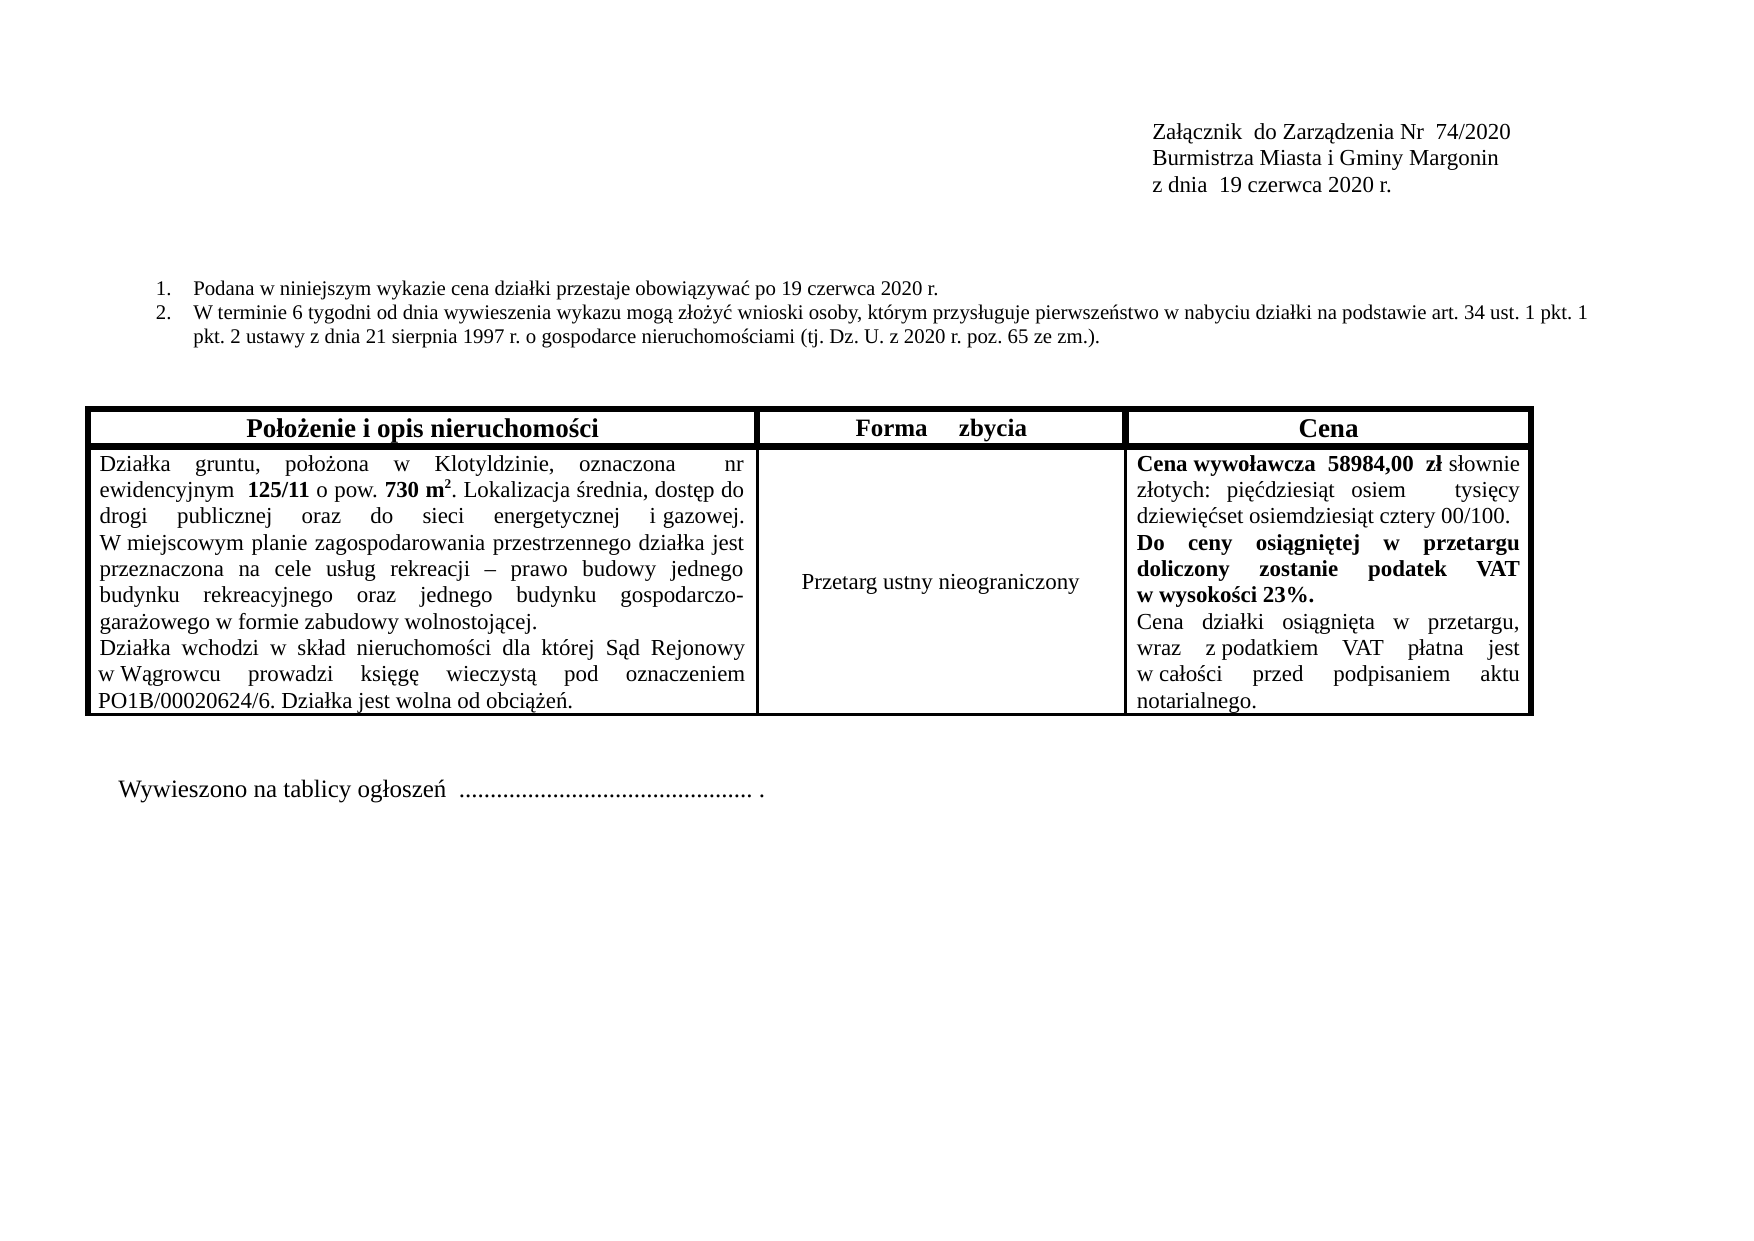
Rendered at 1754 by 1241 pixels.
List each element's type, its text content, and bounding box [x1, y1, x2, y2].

table_header Położenie i opis nieruchomości [91, 412, 754, 443]
text Załącznik do Zarządzenia Nr 74/2020 [118, 118, 1636, 144]
table_cell Cena wywoławcza 58984,00 zł słownie złotych: pięćdziesiąt osiem tysięcy dziewięćset osiemdziesiąt cztery 00/100. Do ceny osiągniętej w przetargu doliczony zostanie podatek VAT w wysokości 23%. Cena działki osiągnięta w przetargu, wraz z podatkiem VAT płatna jest w całości przed podpisaniem aktu notarialnego. [1127, 450, 1528, 713]
table_cell Działka gruntu, położona w Klotyldzinie, oznaczona nr ewidencyjnym 125/11 o pow. 730 m2. Lokalizacja średnia, dostęp do drogi publicznej oraz do sieci energetycznej i gazowej. W miejscowym planie zagospodarowania przestrzennego działka jest przeznaczona na cele usług rekreacji – prawo budowy jednego budynku rekreacyjnego oraz jednego budynku gospodarczo-garażowego w formie zabudowy wolnostojącej. Działka wchodzi w skład nieruchomości dla której Sąd Rejonowy w Wągrowcu prowadzi księgę wieczystą pod oznaczeniem PO1B/00020624/6. Działka jest wolna od obciążeń. [91, 450, 756, 713]
table_cell Przetarg ustny nieograniczony [759, 450, 1124, 713]
list Podana w niniejszym wykazie cena działki przestaje obowiązywać po 19 czerwca 2020 r. [156, 276, 1636, 300]
table_header Cena [1129, 412, 1528, 443]
table_header Forma zbycia [760, 412, 1122, 443]
list W terminie 6 tygodni od dnia wywieszenia wykazu mogą złożyć wnioski osoby, którym przysługuje pierwszeństwo w nabyciu działki na podstawie art. 34 ust. 1 pkt. 1 pkt. 2 ustawy z dnia 21 sierpnia 1997 r. o gospodarce nieruchomościami (tj. Dz. U. z 2020 r. poz. 65 ze zm.). [156, 300, 1636, 348]
text z dnia 19 czerwca 2020 r. [118, 171, 1636, 197]
text Burmistrza Miasta i Gminy Margonin [118, 144, 1636, 171]
text Wywieszono na tablicy ogłoszeń ............................................... . [118, 774, 1636, 802]
